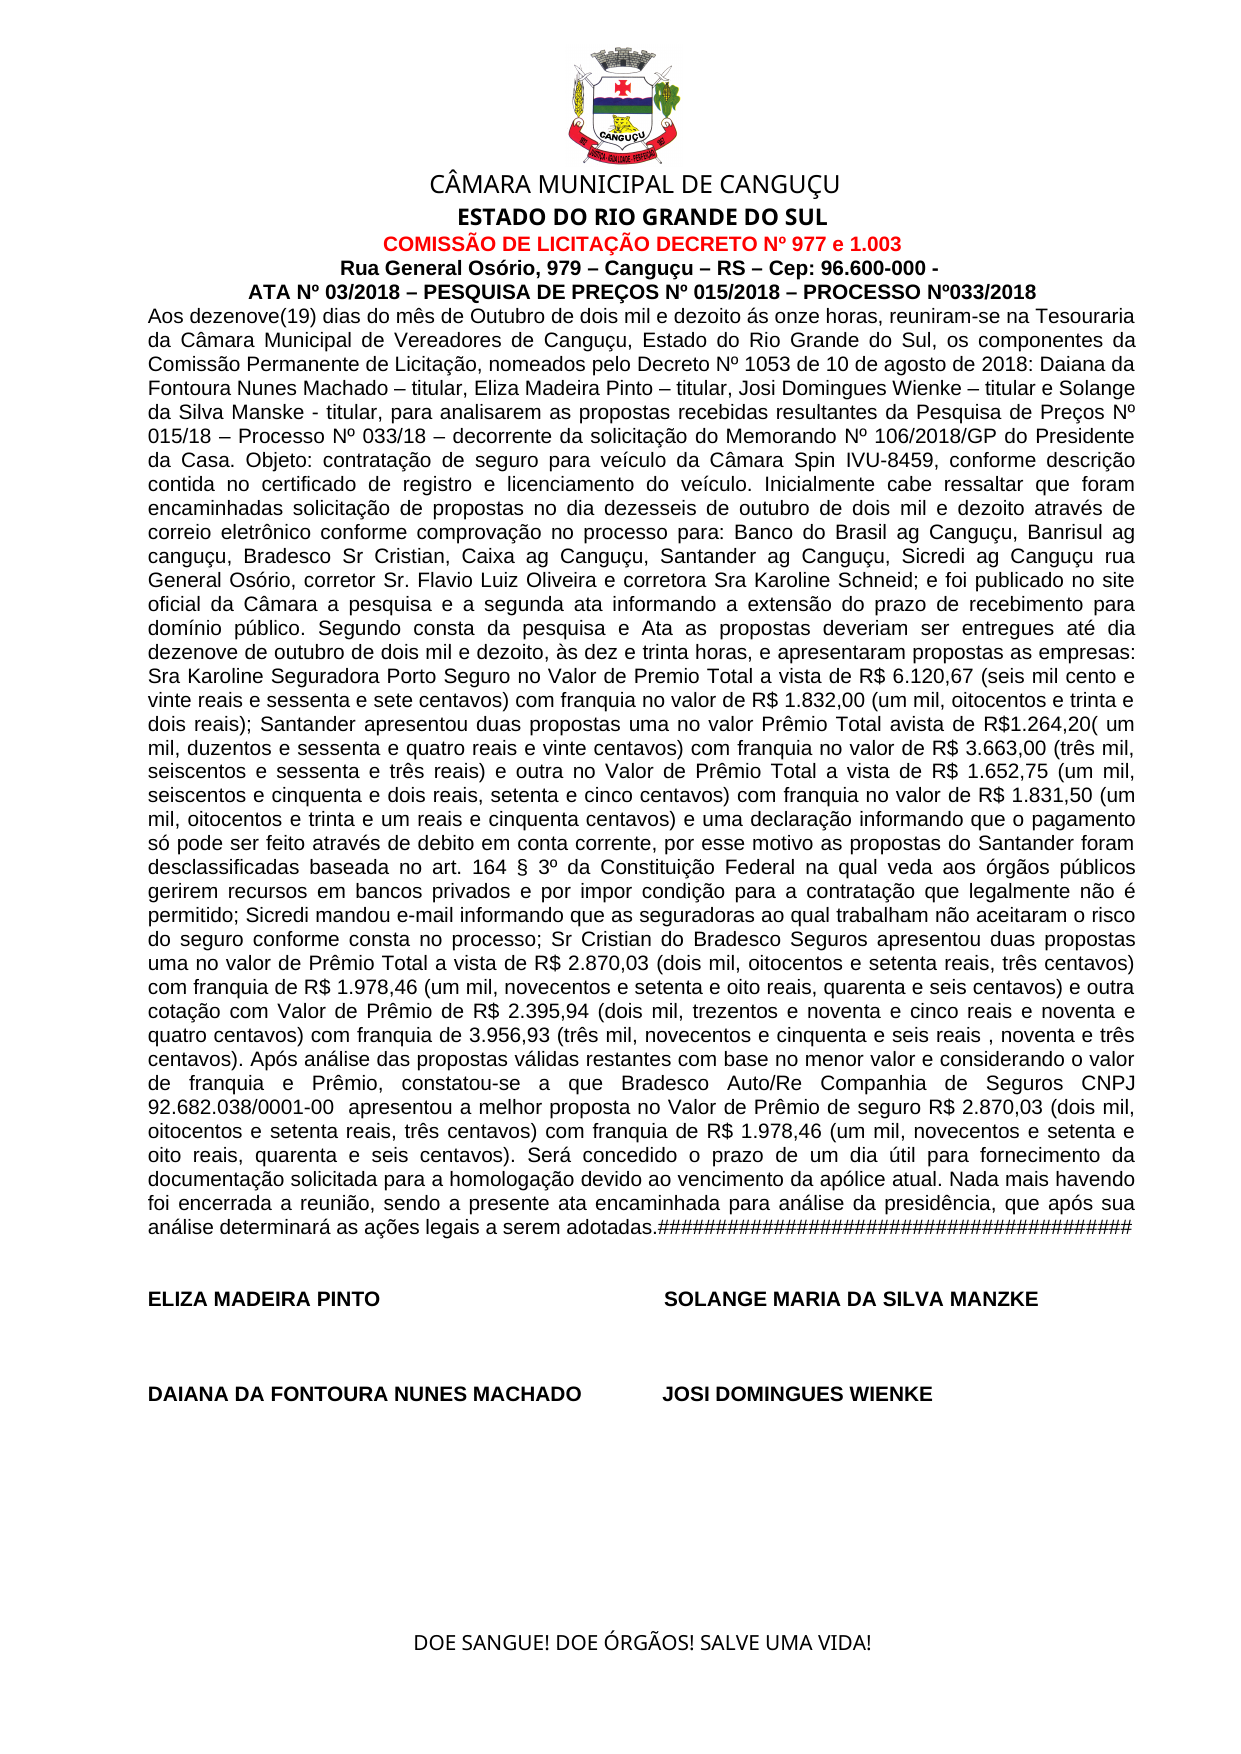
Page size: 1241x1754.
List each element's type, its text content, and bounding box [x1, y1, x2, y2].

text DAIANA DA FONTOURA NUNES MACHADO JOSI DOMINGUES WIENKE [148, 1382, 1137, 1406]
text ATA Nº 03/2018 – PESQUISA DE PREÇOS Nº 015/2018 – PROCESSO Nº033/2018 [148, 280, 1137, 304]
text Aos dezenove(19) dias do mês de Outubro de dois mil e dezoito ás onze horas, reuniram-se na Tesouraria da Câmara Municipal de Vereadores de Canguçu, Estado do Rio Grande do Sul, os componentes da Comissão Permanente de Licitação, nomeados pelo Decreto Nº 1053 de 10 de agosto de 2018: Daiana da Fontoura Nunes Machado – titular, Eliza Madeira Pinto – titular, Josi Domingues Wienke – titular e Solange da Silva Manske - titular, para analisarem as propostas recebidas resultantes da Pesquisa de Preços Nº 015/18 – Processo Nº 033/18 – decorrente da solicitação do Memorando Nº 106/2018/GP do Presidente da Casa. Objeto: contratação de seguro para veículo da Câmara Spin IVU-8459, conforme descrição contida no certificado de registro e licenciamento do veículo. Inicialmente cabe ressaltar que foram encaminhadas solicitação de propostas no dia dezesseis de outubro de dois mil e dezoito através de correio eletrônico conforme comprovação no processo para: Banco do Brasil ag Canguçu, Banrisul ag canguçu, Bradesco Sr Cristian, Caixa ag Canguçu, Santander ag Canguçu, Sicredi ag Canguçu rua General Osório, corretor Sr. Flavio Luiz Oliveira e corretora Sra Karoline Schneid; e foi publicado no site oficial da Câmara a pesquisa e a segunda ata informando a extensão do prazo de recebimento para domínio público. Segundo consta da pesquisa e Ata as propostas deveriam ser entregues até dia dezenove de outubro de dois mil e dezoito, às dez e trinta horas, e apresentaram propostas as empresas: Sra Karoline Seguradora Porto Seguro no Valor de Premio Total a vista de R$ 6.120,67 (seis mil cento e vinte reais e sessenta e sete centavos) com franquia no valor de R$ 1.832,00 (um mil, oitocentos e trinta e dois reais); Santander apresentou duas propostas uma no valor Prêmio Total avista de R$1.264,20( um mil, duzentos e sessenta e quatro reais e vinte centavos) com franquia no valor de R$ 3.663,00 (três mil, seiscentos e sessenta e três reais) e outra no Valor de Prêmio Total a vista de R$ 1.652,75 (um mil, seiscentos e cinquenta e dois reais, setenta e cinco centavos) com franquia no valor de R$ 1.831,50 (um mil, oitocentos e trinta e um reais e cinquenta centavos) e uma declaração informando que o pagamento só pode ser feito através de debito em conta corrente, por esse motivo as propostas do Santander foram desclassificadas baseada no art. 164 § 3º da Constituição Federal na qual veda aos órgãos públicos gerirem recursos em bancos privados e por impor condição para a contratação que legalmente não é permitido; Sicredi mandou e-mail informando que as seguradoras ao qual trabalham não aceitaram o risco do seguro conforme consta no processo; Sr Cristian do Bradesco Seguros apresentou duas propostas uma no valor de Prêmio Total a vista de R$ 2.870,03 (dois mil, oitocentos e setenta reais, três centavos) com franquia de R$ 1.978,46 (um mil, novecentos e setenta e oito reais, quarenta e seis centavos) e outra cotação com Valor de Prêmio de R$ 2.395,94 (dois mil, trezentos e noventa e cinco reais e noventa e quatro centavos) com franquia de 3.956,93 (três mil, novecentos e cinquenta e seis reais , noventa e três centavos). Após análise das propostas válidas restantes com base no menor valor e considerando o valor de franquia e Prêmio, constatou-se a que Bradesco Auto/Re Companhia de Seguros CNPJ 92.682.038/0001-00 apresentou a melhor proposta no Valor de Prêmio de seguro R$ 2.870,03 (dois mil, oitocentos e setenta reais, três centavos) com franquia de R$ 1.978,46 (um mil, novecentos e setenta e oito reais, quarenta e seis centavos). Será concedido o prazo de um dia útil para fornecimento da documentação solicitada para a homologação devido ao vencimento da apólice atual. Nada mais havendo foi encerrada a reunião, sendo a presente ata encaminhada para análise da presidência, que após sua análise determinará as ações legais a serem adotadas.######################################### [148, 304, 1137, 1238]
text ELIZA MADEIRA PINTO SOLANGE MARIA DA SILVA MANZKE [148, 1286, 1137, 1310]
